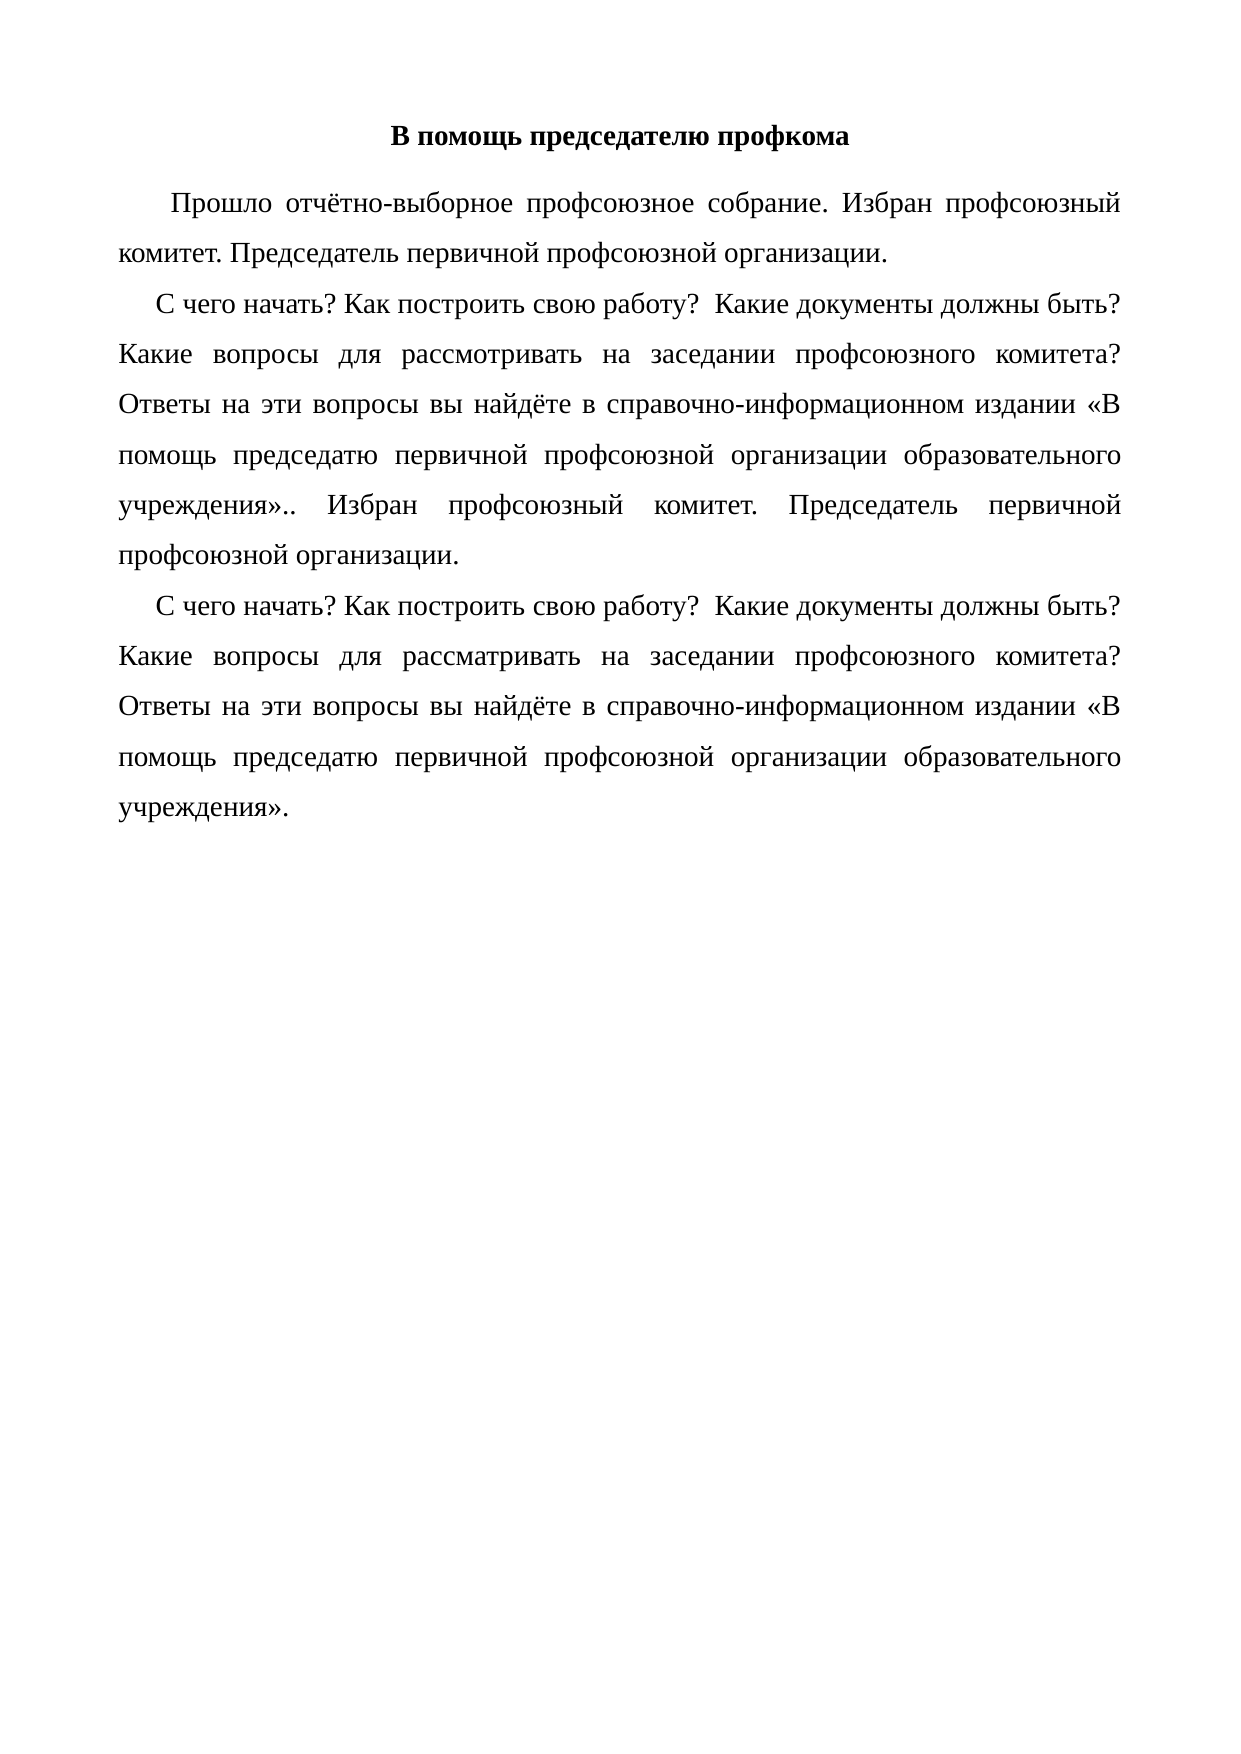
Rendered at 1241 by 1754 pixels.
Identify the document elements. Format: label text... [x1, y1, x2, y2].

text С чего начать? Как построить свою работу? Какие документы должны быть? Какие вопросы для рассматривать на заседании профсоюзного комитета? Ответы на эти вопросы вы найдёте в справочно-информационном издании «В помощь председатю первичной профсоюзной организации образовательного учреждения». [118, 588, 1122, 822]
text В помощь председателю профкома [118, 118, 1122, 152]
text С чего начать? Как построить свою работу? Какие документы должны быть? Какие вопросы для рассмотривать на заседании профсоюзного комитета? Ответы на эти вопросы вы найдёте в справочно-информационном издании «В помощь председатю первичной профсоюзной организации образовательного учреждения».. Избран профсоюзный комитет. Председатель первичной профсоюзной организации. [118, 286, 1122, 571]
text Прошло отчётно-выборное профсоюзное собрание. Избран профсоюзный комитет. Председатель первичной профсоюзной организации. [118, 185, 1122, 269]
